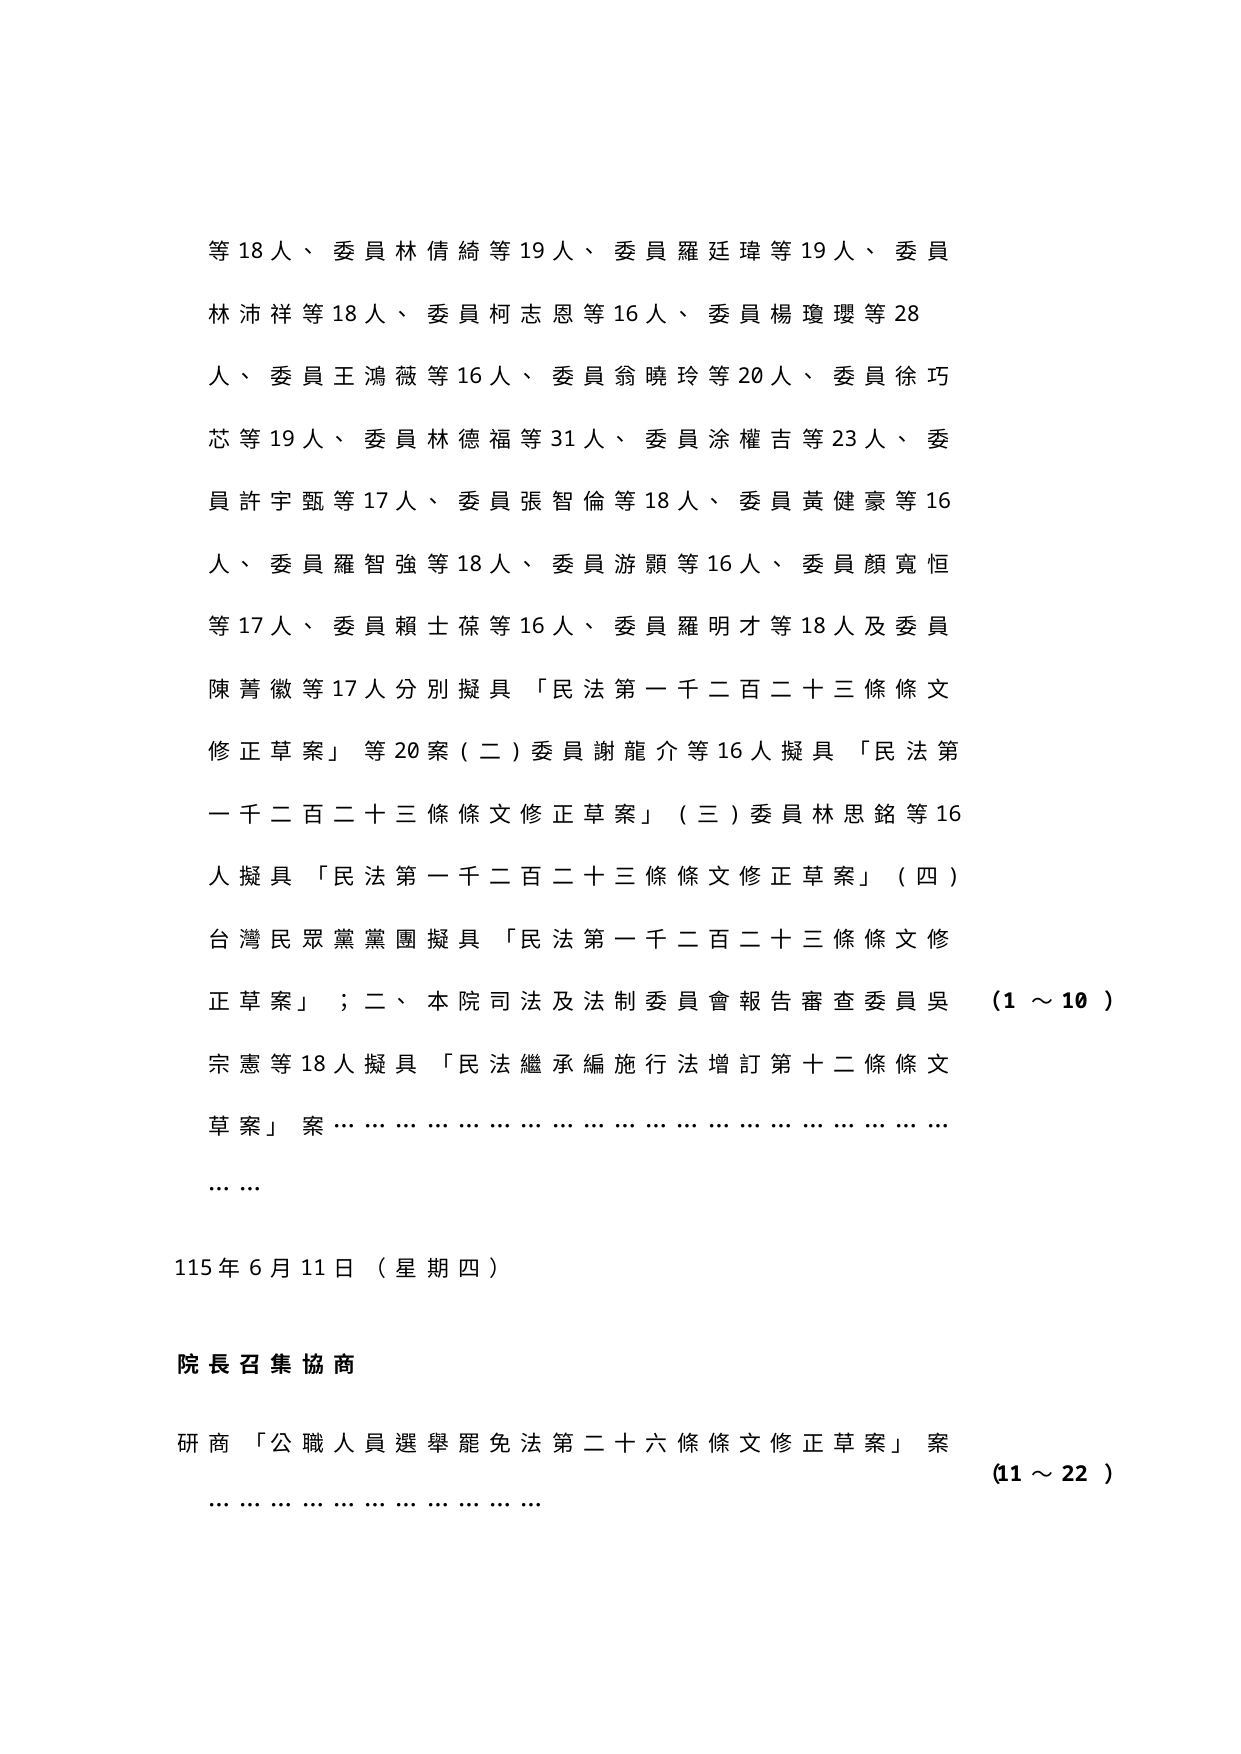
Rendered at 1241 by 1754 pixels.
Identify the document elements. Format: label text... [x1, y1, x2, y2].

table_cell 11 [986, 1410, 1023, 1535]
table_cell 等18人、委員林倩綺等19人、委員羅廷瑋等19人、委員林沛祥等18人、委員柯志恩等16人、委員楊瓊瓔等28人、委員王鴻薇等16人、委員翁曉玲等20人、委員徐巧芯等19人、委員林德福等31人、委員涂權吉等23人、委員許宇甄等17人、委員張智倫等18人、委員黃健豪等16人、委員羅智強等18人、委員游顥等16人、委員顏寬恒等17人、委員賴士葆等16人、委員羅明才等18人及委員陳菁徽等17人分別擬具「民法第一千二百二十三條條文修正草案」等20案(二)委員謝龍介等16人擬具「民法第一千二百二十三條條文修正草案」(三)委員林思銘等16人擬具「民法第一千二百二十三條條文修正草案」(四)台灣民眾黨黨團擬具「民法第一千二百二十三條條文修正草案」；二、本院司法及法制委員會報告審查委員吳宗憲等18人擬具「民法繼承編施行法增訂第十二條條文草案」案………………………………………………………… [150, 219, 967, 1219]
table_cell ） [1091, 219, 1108, 1219]
table_cell （ [967, 219, 986, 1219]
table_cell 研商「公職人員選舉罷免法第二十六條條文修正草案」案…………………………… [150, 1410, 967, 1535]
table_cell （ [967, 1410, 986, 1535]
table_cell 1 [986, 219, 1023, 1219]
table_cell 10 [1053, 219, 1091, 1219]
table_cell ～ [1023, 1410, 1053, 1535]
table_cell ） [1091, 1410, 1108, 1535]
table_cell 22 [1053, 1410, 1091, 1535]
table_cell ～ [1023, 219, 1053, 1219]
table_cell 院長召集協商 [150, 1315, 1108, 1410]
table_cell 115年6月11日（星期四） [150, 1219, 1108, 1314]
